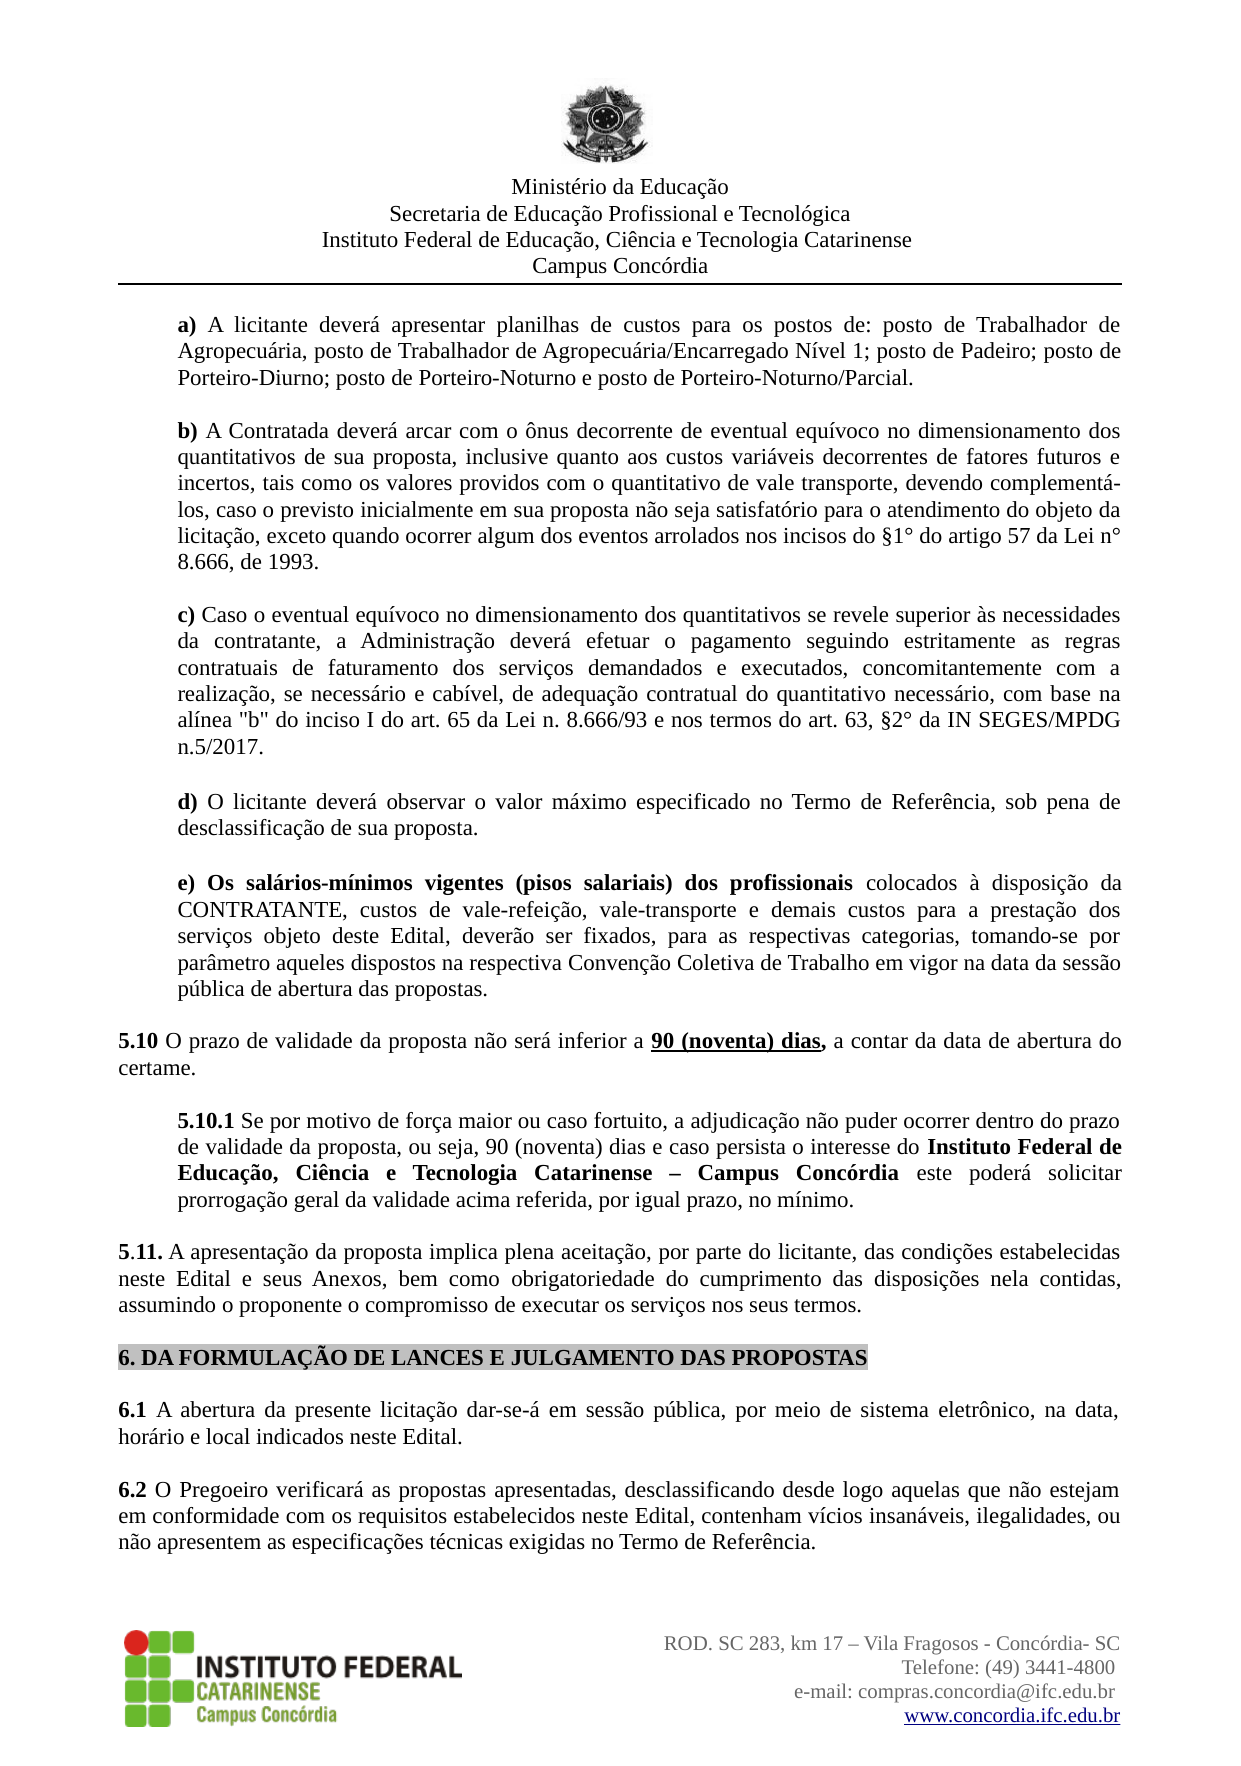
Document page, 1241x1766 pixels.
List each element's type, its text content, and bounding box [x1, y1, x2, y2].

text e) Os salários-mínimos vigentes (pisos salariais) dos profissionais colocados à disposição da CONTRATANTE, custos de vale-refeição, vale-transporte e demais custos para a prestação dos serviços objeto deste Edital, deverão ser fixados, para as respectivas categorias, tomando-se por parâmetro aqueles dispostos na respectiva Convenção Coletiva de Trabalho em vigor na data da sessão pública de abertura das propostas. [177, 869, 1122, 1001]
picture [124, 1630, 462, 1727]
text 6. DA FORMULAÇÃO DE LANCES E JULGAMENTO DAS PROPOSTAS [118, 1344, 1122, 1370]
text b) A Contratada deverá arcar com o ônus decorrente de eventual equívoco no dimensionamento dos quantitativos de sua proposta, inclusive quanto aos custos variáveis decorrentes de fatores futuros e incertos, tais como os valores providos com o quantitativo de vale transporte, devendo complementá-los, caso o previsto inicialmente em sua proposta não seja satisfatório para o atendimento do objeto da licitação, exceto quando ocorrer algum dos eventos arrolados nos incisos do §1° do artigo 57 da Lei n° 8.666, de 1993. [177, 417, 1122, 575]
text 5.10 O prazo de validade da proposta não será inferior a 90 (noventa) dias, a contar da data de abertura do certame. [118, 1028, 1122, 1080]
text 5.11. A apresentação da proposta implica plena aceitação, por parte do licitante, das condições estabelecidas neste Edital e seus Anexos, bem como obrigatoriedade do cumprimento das disposições nela contidas, assumindo o proponente o compromisso de executar os serviços nos seus termos. [118, 1238, 1122, 1317]
text c) Caso o eventual equívoco no dimensionamento dos quantitativos se revele superior às necessidades da contratante, a Administração deverá efetuar o pagamento seguindo estritamente as regras contratuais de faturamento dos serviços demandados e executados, concomitantemente com a realização, se necessário e cabível, de adequação contratual do quantitativo necessário, com base na alínea "b" do inciso I do art. 65 da Lei n. 8.666/93 e nos termos do art. 63, §2° da IN SEGES/MPDG n.5/2017. [177, 601, 1122, 759]
text 6.1 A abertura da presente licitação dar-se-á em sessão pública, por meio de sistema eletrônico, na data, horário e local indicados neste Edital. [118, 1397, 1122, 1449]
text 6.2 O Pregoeiro verificará as propostas apresentadas, desclassificando desde logo aquelas que não estejam em conformidade com os requisitos estabelecidos neste Edital, contenham vícios insanáveis, ilegalidades, ou não apresentem as especificações técnicas exigidas no Termo de Referência. [118, 1476, 1122, 1555]
text a) A licitante deverá apresentar planilhas de custos para os postos de: posto de Trabalhador de Agropecuária, posto de Trabalhador de Agropecuária/Encarregado Nível 1; posto de Padeiro; posto de Porteiro-Diurno; posto de Porteiro-Noturno e posto de Porteiro-Noturno/Parcial. [177, 311, 1122, 390]
text 5.10.1 Se por motivo de força maior ou caso fortuito, a adjudicação não puder ocorrer dentro do prazo de validade da proposta, ou seja, 90 (noventa) dias e caso persista o interesse do Instituto Federal de Educação, Ciência e Tecnologia Catarinense – Campus Concórdia este poderá solicitar prorrogação geral da validade acima referida, por igual prazo, no mínimo. [177, 1107, 1122, 1212]
text d) O licitante deverá observar o valor máximo especificado no Termo de Referência, sob pena de desclassificação de sua proposta. [177, 788, 1122, 841]
